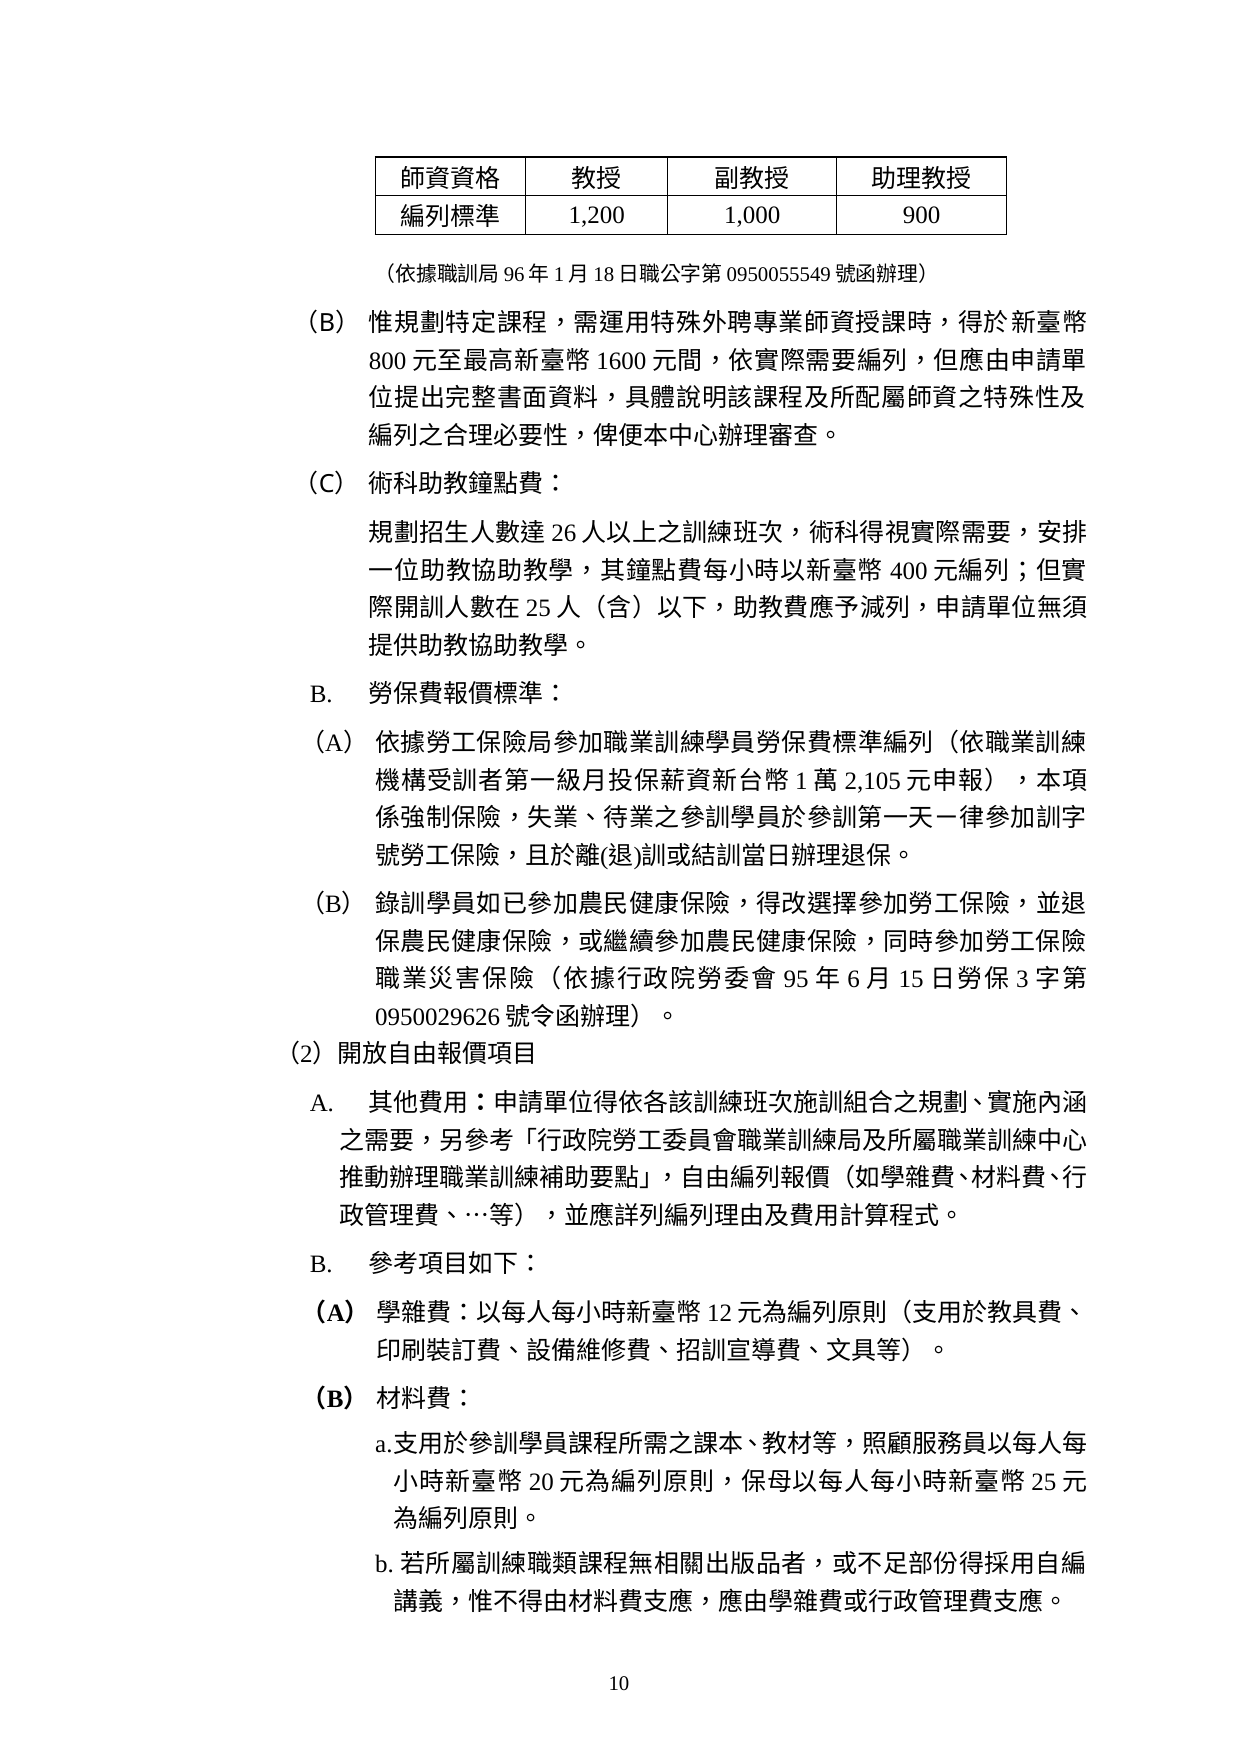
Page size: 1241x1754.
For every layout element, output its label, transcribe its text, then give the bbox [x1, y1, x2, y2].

text （依據職訓局96年1月18日職公字第0950055549號函辦理） [374, 253, 1087, 291]
table_cell 1,000 [668, 196, 836, 233]
list 若所屬訓練職類課程無相關出版品者，或不足部份得採用自編講義，惟不得由材料費支應，應由學雜費或行政管理費支應。 [375, 1543, 1087, 1618]
table_header 副教授 [668, 158, 836, 195]
table_cell 900 [837, 196, 1006, 233]
table_header 助理教授 [837, 158, 1006, 195]
list 參考項目如下： [309, 1243, 1087, 1281]
table_cell 編列標準 [376, 196, 525, 233]
list 術科助教鐘點費： [294, 463, 1087, 501]
list 錄訓學員如已參加農民健康保險，得改選擇參加勞工保險，並退保農民健康保險，或繼續參加農民健康保險，同時參加勞工保險職業災害保險（依據行政院勞委會95年6月15日勞保3字第0950029626號令函辦理）。 [300, 883, 1087, 1033]
table_header 師資資格 [376, 158, 525, 195]
list 材料費： [302, 1378, 1087, 1416]
table_header 教授 [526, 158, 667, 195]
list 勞保費報價標準： [309, 673, 1087, 711]
table_cell 1,200 [526, 196, 667, 233]
list 依據勞工保險局參加職業訓練學員勞保費標準編列（依職業訓練機構受訓者第一級月投保薪資新台幣1萬2,105元申報），本項係強制保險，失業、待業之參訓學員於參訓第一天ㄧ律參加訓字號勞工保險，且於離(退)訓或結訓當日辦理退保。 [300, 722, 1087, 872]
list 惟規劃特定課程，需運用特殊外聘專業師資授課時，得於新臺幣800元至最高新臺幣1600元間，依實際需要編列，但應由申請單位提出完整書面資料，具體說明該課程及所配屬師資之特殊性及編列之合理必要性，俾便本中心辦理審查。 [294, 302, 1087, 452]
text 規劃招生人數達26人以上之訓練班次，術科得視實際需要，安排一位助教協助教學，其鐘點費每小時以新臺幣400元編列；但實際開訓人數在25人（含）以下，助教費應予減列，申請單位無須提供助教協助教學。 [369, 512, 1087, 662]
list 支用於參訓學員課程所需之課本、教材等，照顧服務員以每人每小時新臺幣20元為編列原則，保母以每人每小時新臺幣25元為編列原則。 [375, 1423, 1087, 1536]
text （2）開放自由報價項目 [275, 1033, 1087, 1071]
list 學雜費：以每人每小時新臺幣12元為編列原則（支用於教具費、印刷裝訂費、設備維修費、招訓宣導費、文具等）。 [302, 1292, 1087, 1367]
list 其他費用：申請單位得依各該訓練班次施訓組合之規劃、實施內涵之需要，另參考「行政院勞工委員會職業訓練局及所屬職業訓練中心推動辦理職業訓練補助要點」，自由編列報價（如學雜費、材料費、行政管理費、…等），並應詳列編列理由及費用計算程式。 [309, 1082, 1087, 1232]
